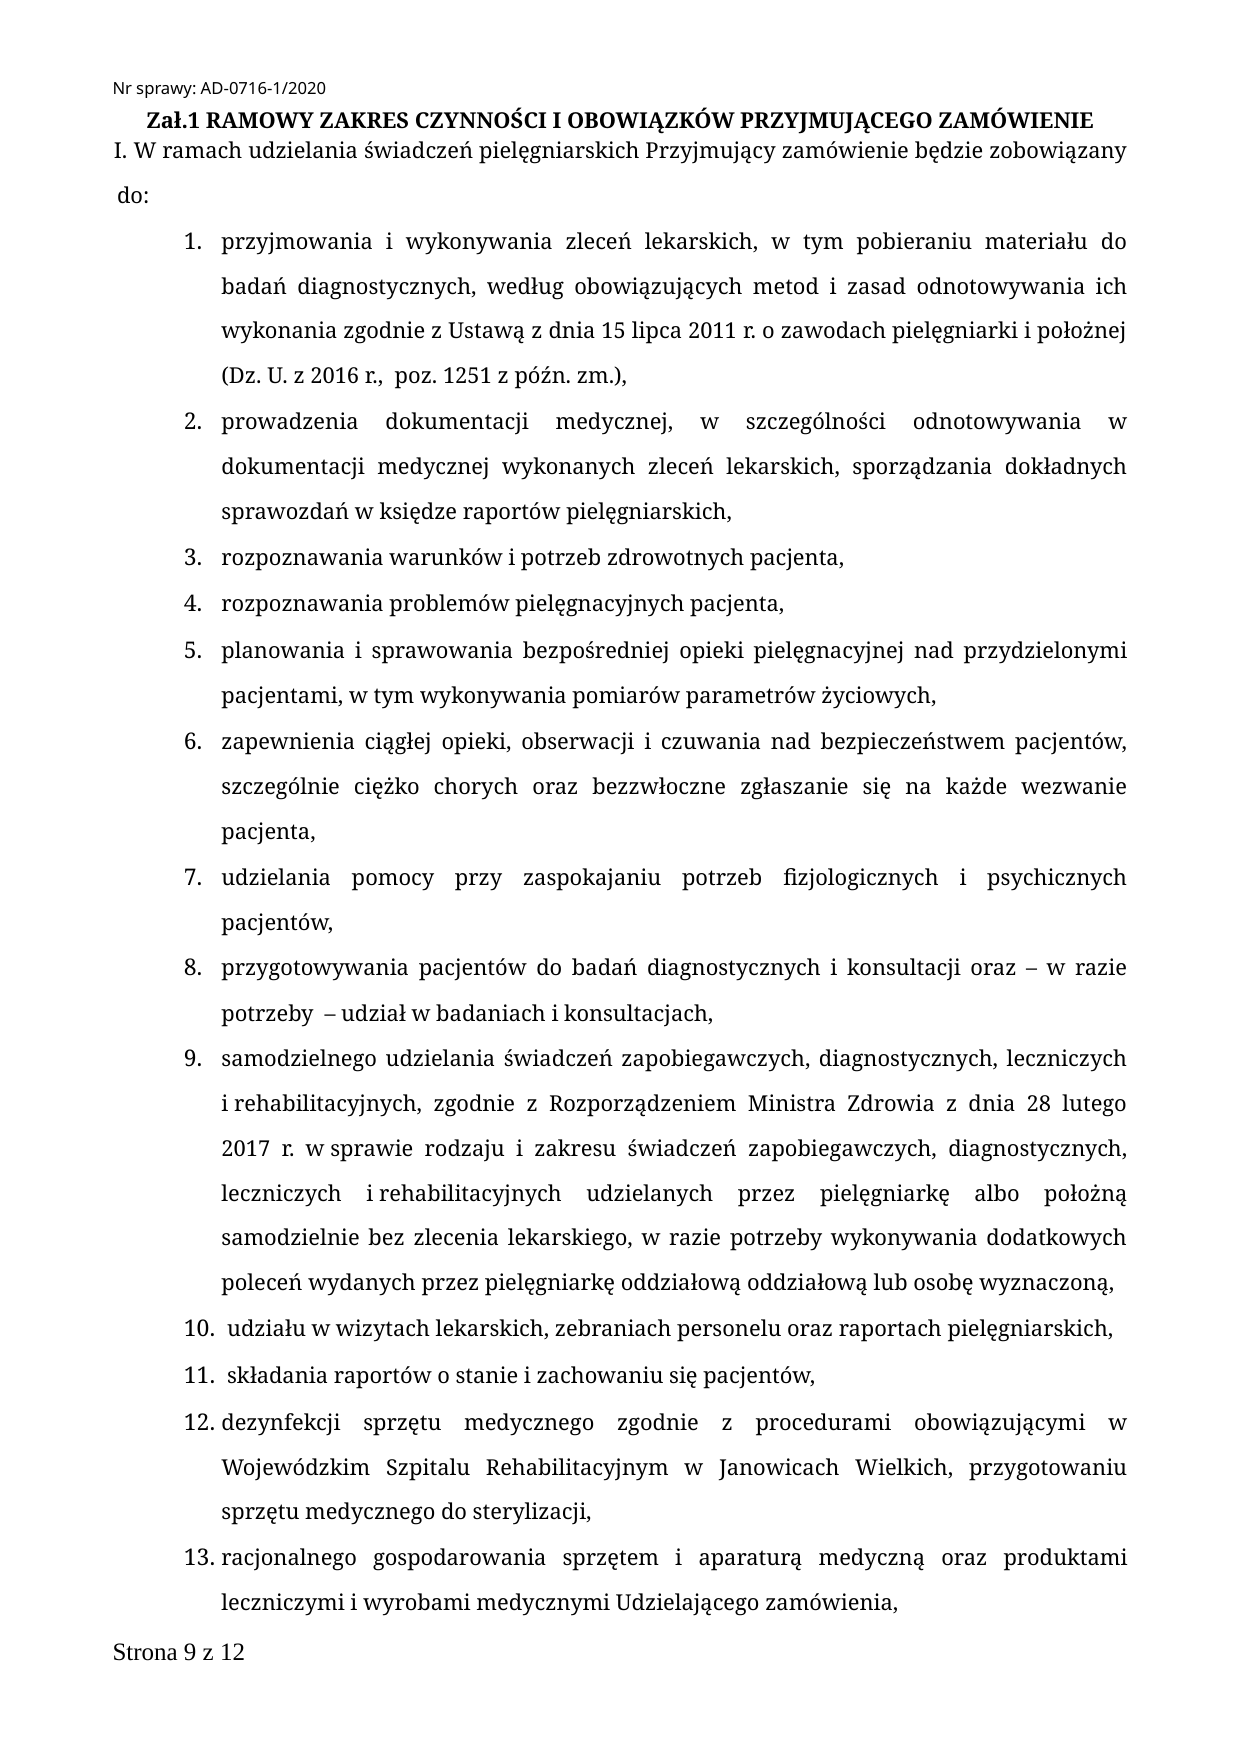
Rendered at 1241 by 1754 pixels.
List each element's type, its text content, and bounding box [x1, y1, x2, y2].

list samodzielnego udzielania świadczeń zapobiegawczych, diagnostycznych, leczniczych i rehabilitacyjnych, zgodnie z Rozporządzeniem Ministra Zdrowia z dnia 28 lutego 2017 r. w sprawie rodzaju i zakresu świadczeń zapobiegawczych, diagnostycznych, leczniczych i rehabilitacyjnych udzielanych przez pielęgniarkę albo położną samodzielnie bez zlecenia lekarskiego, w razie potrzeby wykonywania dodatkowych poleceń wydanych przez pielęgniarkę oddziałową oddziałową lub osobę wyznaczoną, [184, 1042, 1128, 1297]
list rozpoznawania problemów pielęgnacyjnych pacjenta, [184, 587, 1128, 618]
list racjonalnego gospodarowania sprzętem i aparaturą medyczną oraz produktami leczniczymi i wyrobami medycznymi Udzielającego zamówienia, [184, 1541, 1128, 1617]
list składania raportów o stanie i zachowaniu się pacjentów, [184, 1359, 1128, 1390]
list prowadzenia dokumentacji medycznej, w szczególności odnotowywania w dokumentacji medycznej wykonanych zleceń lekarskich, sporządzania dokładnych sprawozdań w księdze raportów pielęgniarskich, [184, 405, 1128, 526]
list przyjmowania i wykonywania zleceń lekarskich, w tym pobieraniu materiału do badań diagnostycznych, według obowiązujących metod i zasad odnotowywania ich wykonania zgodnie z Ustawą z dnia 15 lipca 2011 r. o zawodach pielęgniarki i położnej (Dz. U. z 2016 r., poz. 1251 z późn. zm.), [184, 225, 1128, 390]
list zapewnienia ciągłej opieki, obserwacji i czuwania nad bezpieczeństwem pacjentów, szczególnie ciężko chorych oraz bezzwłoczne zgłaszanie się na każde wezwanie pacjenta, [184, 725, 1128, 846]
list dezynfekcji sprzętu medycznego zgodnie z procedurami obowiązującymi w Wojewódzkim Szpitalu Rehabilitacyjnym w Janowicach Wielkich, przygotowaniu sprzętu medycznego do sterylizacji, [184, 1406, 1128, 1526]
list rozpoznawania warunków i potrzeb zdrowotnych pacjenta, [184, 540, 1128, 572]
list udziału w wizytach lekarskich, zebraniach personelu oraz raportach pielęgniarskich, [184, 1312, 1128, 1343]
list planowania i sprawowania bezpośredniej opieki pielęgnacyjnej nad przydzielonymi pacjentami, w tym wykonywania pomiarów parametrów życiowych, [184, 634, 1128, 710]
list przygotowywania pacjentów do badań diagnostycznych i konsultacji oraz – w razie potrzeby – udział w badaniach i konsultacjach, [184, 951, 1128, 1027]
list udzielania pomocy przy zaspokajaniu potrzeb fizjologicznych i psychicznych pacjentów, [184, 861, 1128, 936]
text Zał.1 RAMOWY ZAKRES CZYNNOŚCI I OBOWIĄZKÓW PRZYJMUJĄCEGO ZAMÓWIENIE [112, 106, 1128, 135]
text I. W ramach udzielania świadczeń pielęgniarskich Przyjmujący zamówienie będzie zobowiązany do: [114, 135, 1128, 210]
